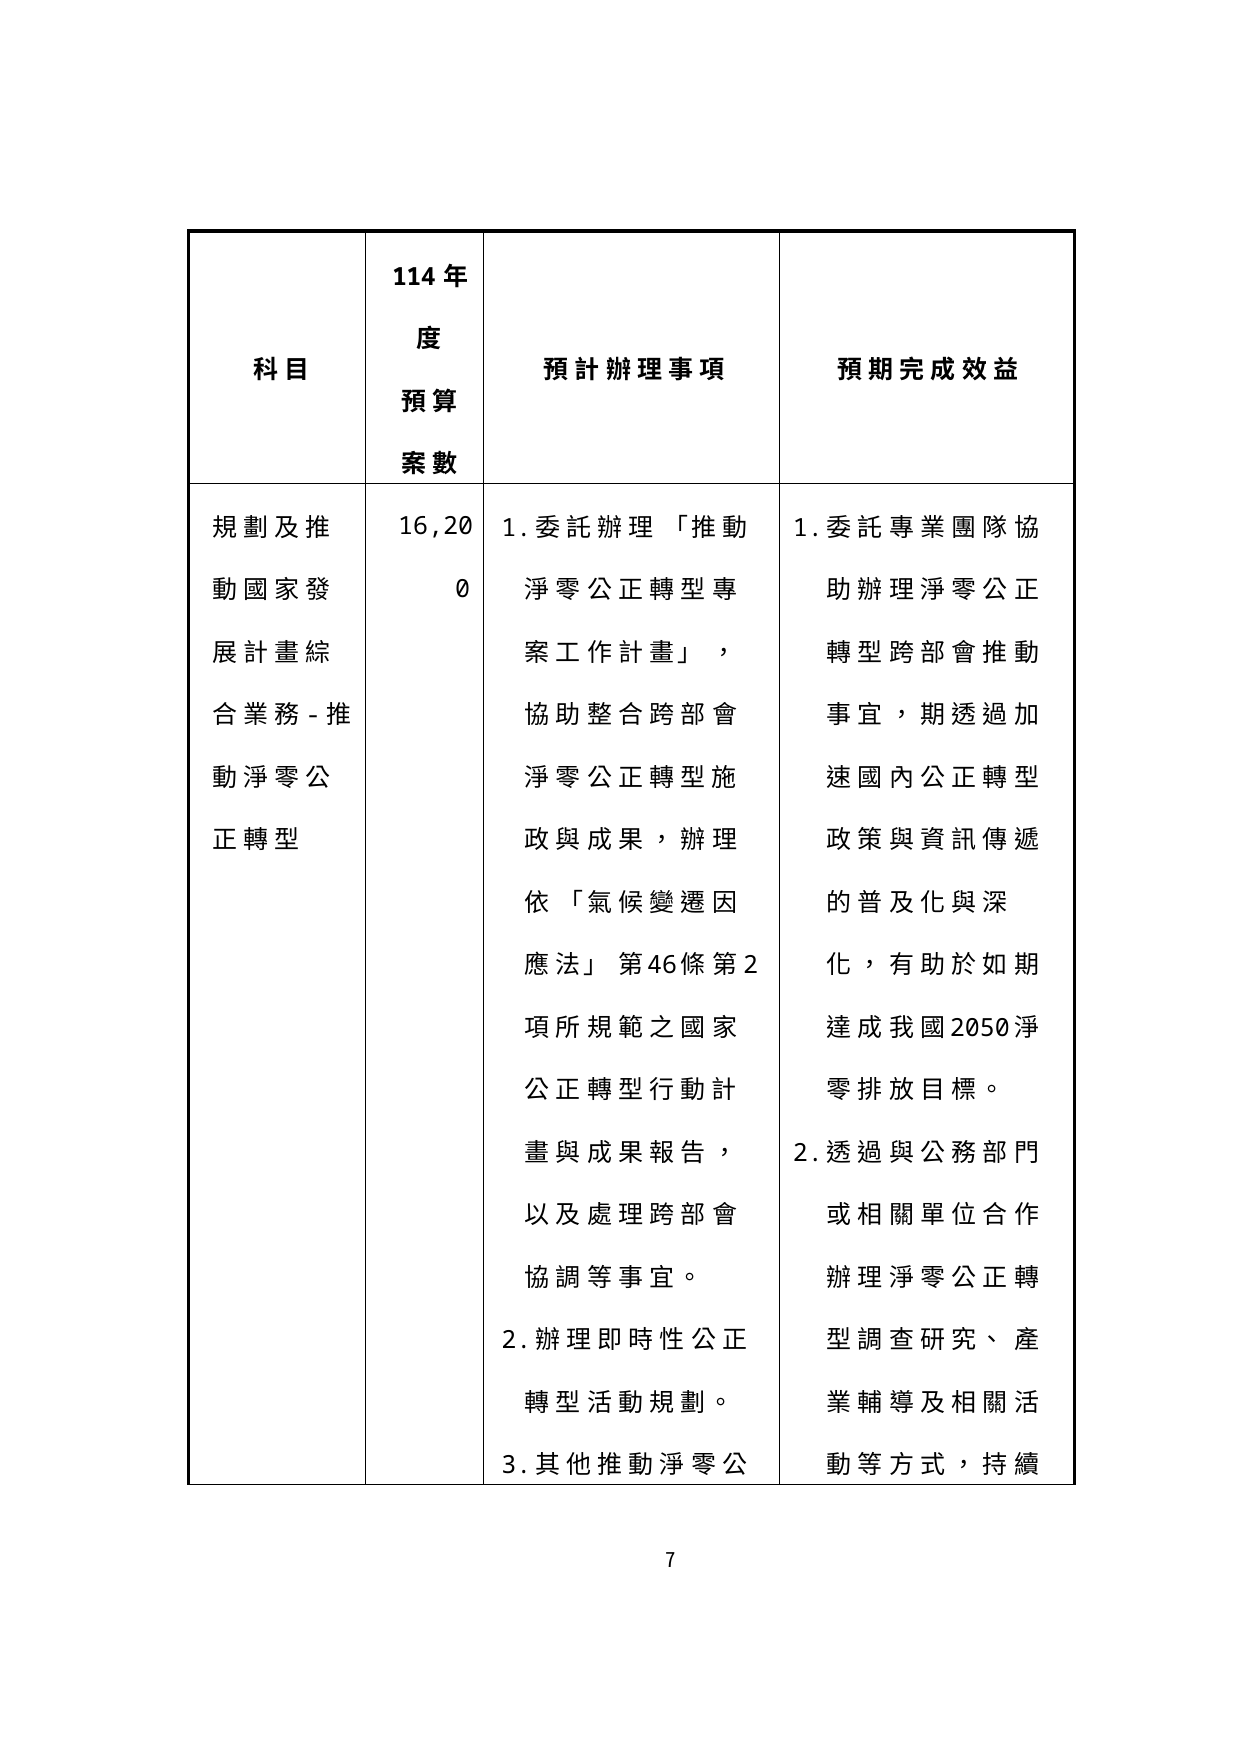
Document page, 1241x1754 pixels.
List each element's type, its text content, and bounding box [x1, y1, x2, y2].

table_header 科目 [190, 233, 365, 482]
table_cell 16,200 [366, 484, 483, 1483]
table_cell 1.委託專業團隊協助辦理淨零公正轉型跨部會推動事宜，期透過加速國內公正轉型政策與資訊傳遞的普及化與深化，有助於如期達成我國2050淨零排放目標。 2.透過與公務部門或相關單位合作辦理淨零公正轉型調查研究、產業輔導及相關活動等方式，持續 [780, 484, 1073, 1483]
table_header 預計辦理事項 [484, 233, 779, 482]
table_cell 1.委託辦理「推動淨零公正轉型專案工作計畫」，協助整合跨部會淨零公正轉型施政與成果，辦理依「氣候變遷因應法」第46條第2項所規範之國家公正轉型行動計畫與成果報告，以及處理跨部會協調等事宜。 2.辦理即時性公正轉型活動規劃。 3.其他推動淨零公 [484, 484, 779, 1483]
table_header 114年度 預算案數 [366, 233, 483, 482]
table_header 預期完成效益 [780, 233, 1073, 482]
table_cell 規劃及推動國家發展計畫綜合業務-推動淨零公正轉型 [190, 484, 365, 1483]
